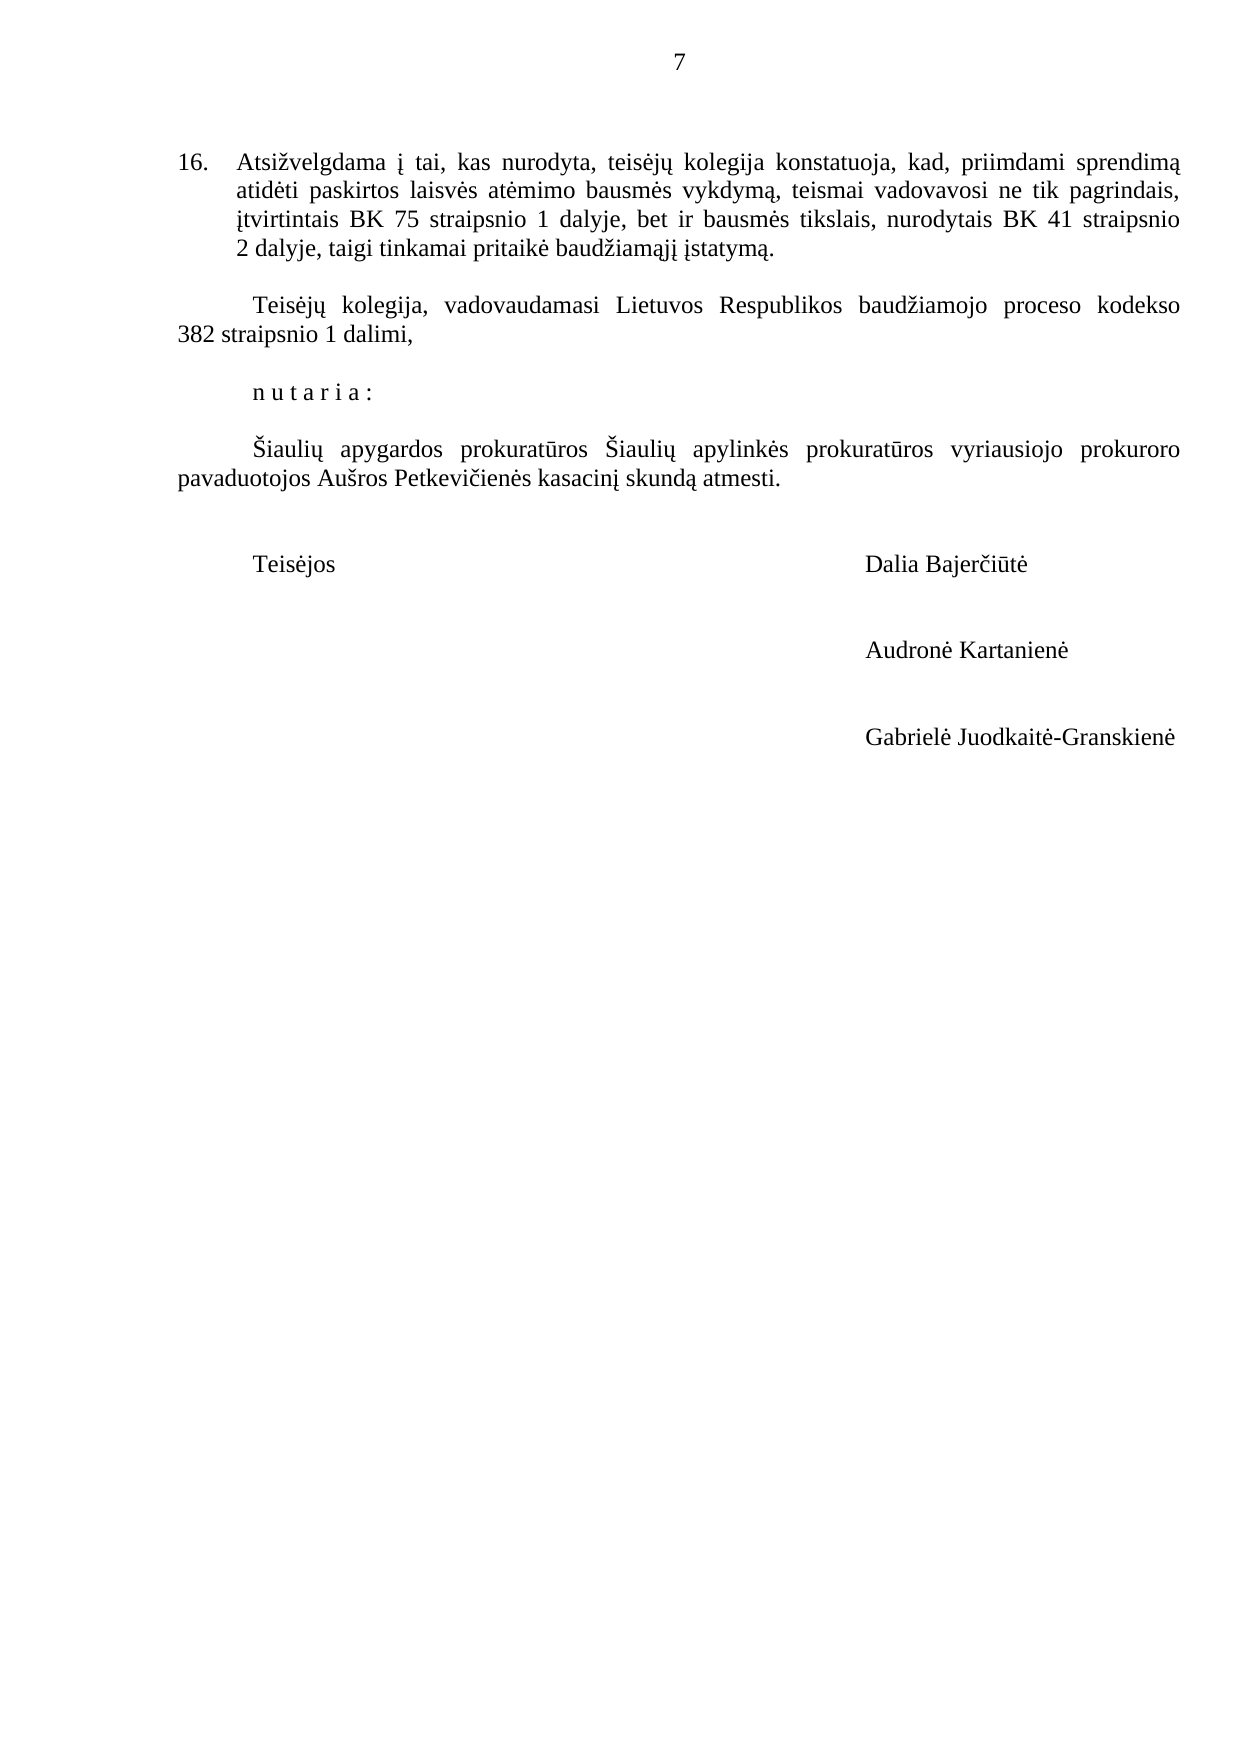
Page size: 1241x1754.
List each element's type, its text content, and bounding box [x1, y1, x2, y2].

text Teisėjų kolegija, vadovaudamasi Lietuvos Respublikos baudžiamojo proceso kodekso 382 straipsnio 1 dalimi, [177, 291, 1181, 348]
text 16. Atsižvelgdama į tai, kas nurodyta, teisėjų kolegija konstatuoja, kad, priimdami sprendimą atidėti paskirtos laisvės atėmimo bausmės vykdymą, teismai vadovavosi ne tik pagrindais, įtvirtintais BK 75 straipsnio 1 dalyje, bet ir bausmės tikslais, nurodytais BK 41 straipsnio 2 dalyje, taigi tinkamai pritaikė baudžiamąjį įstatymą. [177, 147, 1181, 262]
text n u t a r i a : [177, 377, 1181, 406]
text Audronė Kartanienė [177, 636, 1181, 664]
text Šiaulių apygardos prokuratūros Šiaulių apylinkės prokuratūros vyriausiojo prokuroro pavaduotojos Aušros Petkevičienės kasacinį skundą atmesti. [177, 434, 1181, 492]
text Teisėjos Dalia Bajerčiūtė [177, 549, 1181, 578]
text Gabrielė Juodkaitė-Granskienė [177, 722, 1181, 751]
